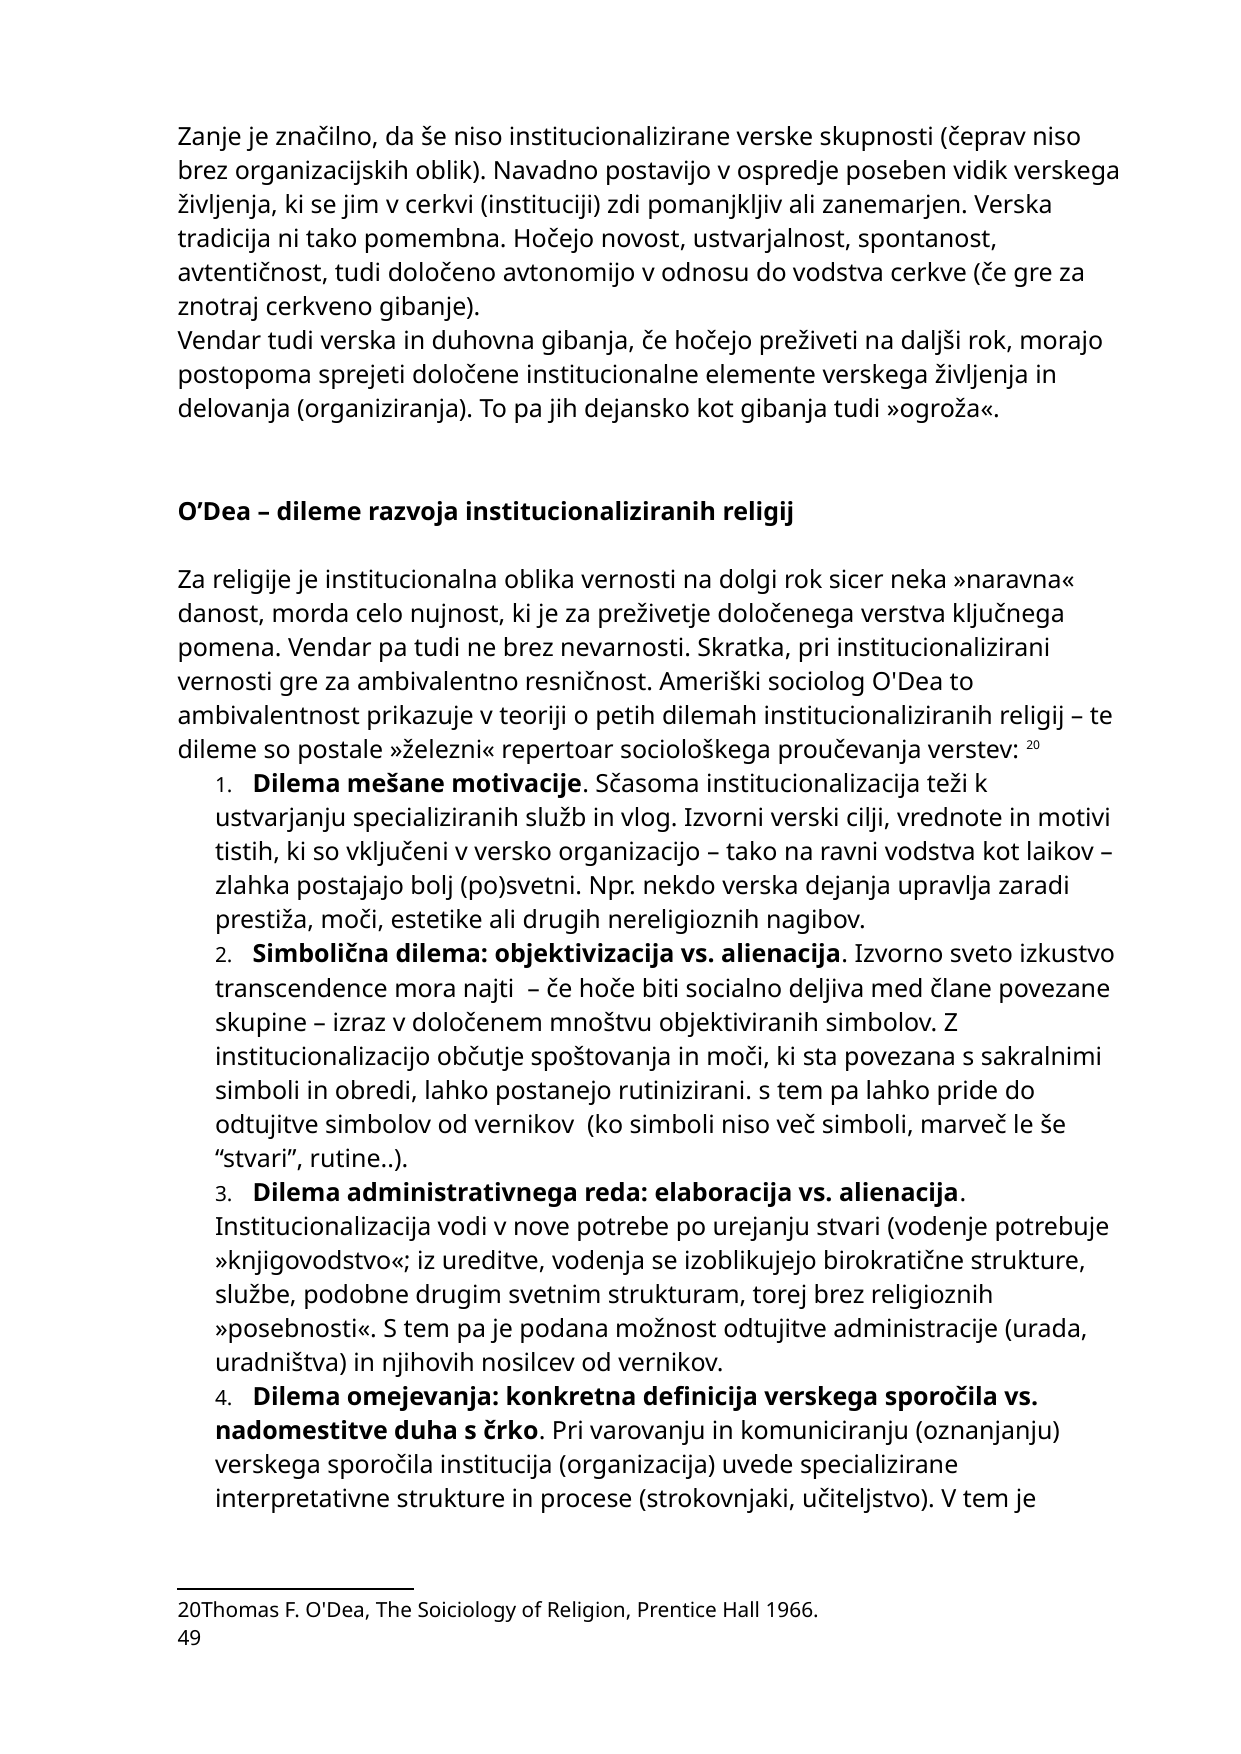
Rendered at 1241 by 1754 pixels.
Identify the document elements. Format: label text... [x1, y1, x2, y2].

text Vendar tudi verska in duhovna gibanja, če hočejo preživeti na daljši rok, morajo postopoma sprejeti določene institucionalne elemente verskega življenja in delovanja (organiziranja). To pa jih dejansko kot gibanja tudi »ogroža«. [177, 323, 1122, 425]
list Dilema omejevanja: konkretna definicija verskega sporočila vs. nadomestitve duha s črko. Pri varovanju in komuniciranju (oznanjanju) verskega sporočila institucija (organizacija) uvede specializirane interpretativne strukture in procese (strokovnjaki, učiteljstvo). V tem je [215, 1379, 1122, 1515]
list Dilema mešane motivacije. Sčasoma institucionalizacija teži k ustvarjanju specializiranih služb in vlog. Izvorni verski cilji, vrednote in motivi tistih, ki so vključeni v versko organizacijo – tako na ravni vodstva kot laikov – zlahka postajajo bolj (po)svetni. Npr. nekdo verska dejanja upravlja zaradi prestiža, moči, estetike ali drugih nereligioznih nagibov. [215, 766, 1122, 936]
subtitle O’Dea – dileme razvoja institucionaliziranih religij [177, 493, 1122, 527]
list Dilema administrativnega reda: elaboracija vs. alienacija. Institucionalizacija vodi v nove potrebe po urejanju stvari (vodenje potrebuje »knjigovodstvo«; iz ureditve, vodenja se izoblikujejo birokratične strukture, službe, podobne drugim svetnim strukturam, torej brez religioznih »posebnosti«. S tem pa je podana možnost odtujitve administracije (urada, uradništva) in njihovih nosilcev od vernikov. [215, 1174, 1122, 1379]
text Thomas F. O'Dea, The Soiciology of Religion, Prentice Hall 1966. [177, 1595, 1122, 1623]
text Zanje je značilno, da še niso institucionalizirane verske skupnosti (čeprav niso brez organizacijskih oblik). Navadno postavijo v ospredje poseben vidik verskega življenja, ki se jim v cerkvi (instituciji) zdi pomanjkljiv ali zanemarjen. Verska tradicija ni tako pomembna. Hočejo novost, ustvarjalnost, spontanost, avtentičnost, tudi določeno avtonomijo v odnosu do vodstva cerkve (če gre za znotraj cerkveno gibanje). [177, 119, 1122, 323]
text Za religije je institucionalna oblika vernosti na dolgi rok sicer neka »naravna« danost, morda celo nujnost, ki je za preživetje določenega verstva ključnega pomena. Vendar pa tudi ne brez nevarnosti. Skratka, pri institucionalizirani vernosti gre za ambivalentno resničnost. Ameriški sociolog O'Dea to ambivalentnost prikazuje v teoriji o petih dilemah institucionaliziranih religij – te dileme so postale »železni« repertoar sociološkega proučevanja verstev: [177, 561, 1122, 766]
list Simbolična dilema: objektivizacija vs. alienacija. Izvorno sveto izkustvo transcendence mora najti – če hoče biti socialno deljiva med člane povezane skupine – izraz v določenem mnoštvu objektiviranih simbolov. Z institucionalizacijo občutje spoštovanja in moči, ki sta povezana s sakralnimi simboli in obredi, lahko postanejo rutinizirani. s tem pa lahko pride do odtujitve simbolov od vernikov (ko simboli niso več simboli, marveč le še “stvari”, rutine..). [215, 936, 1122, 1174]
